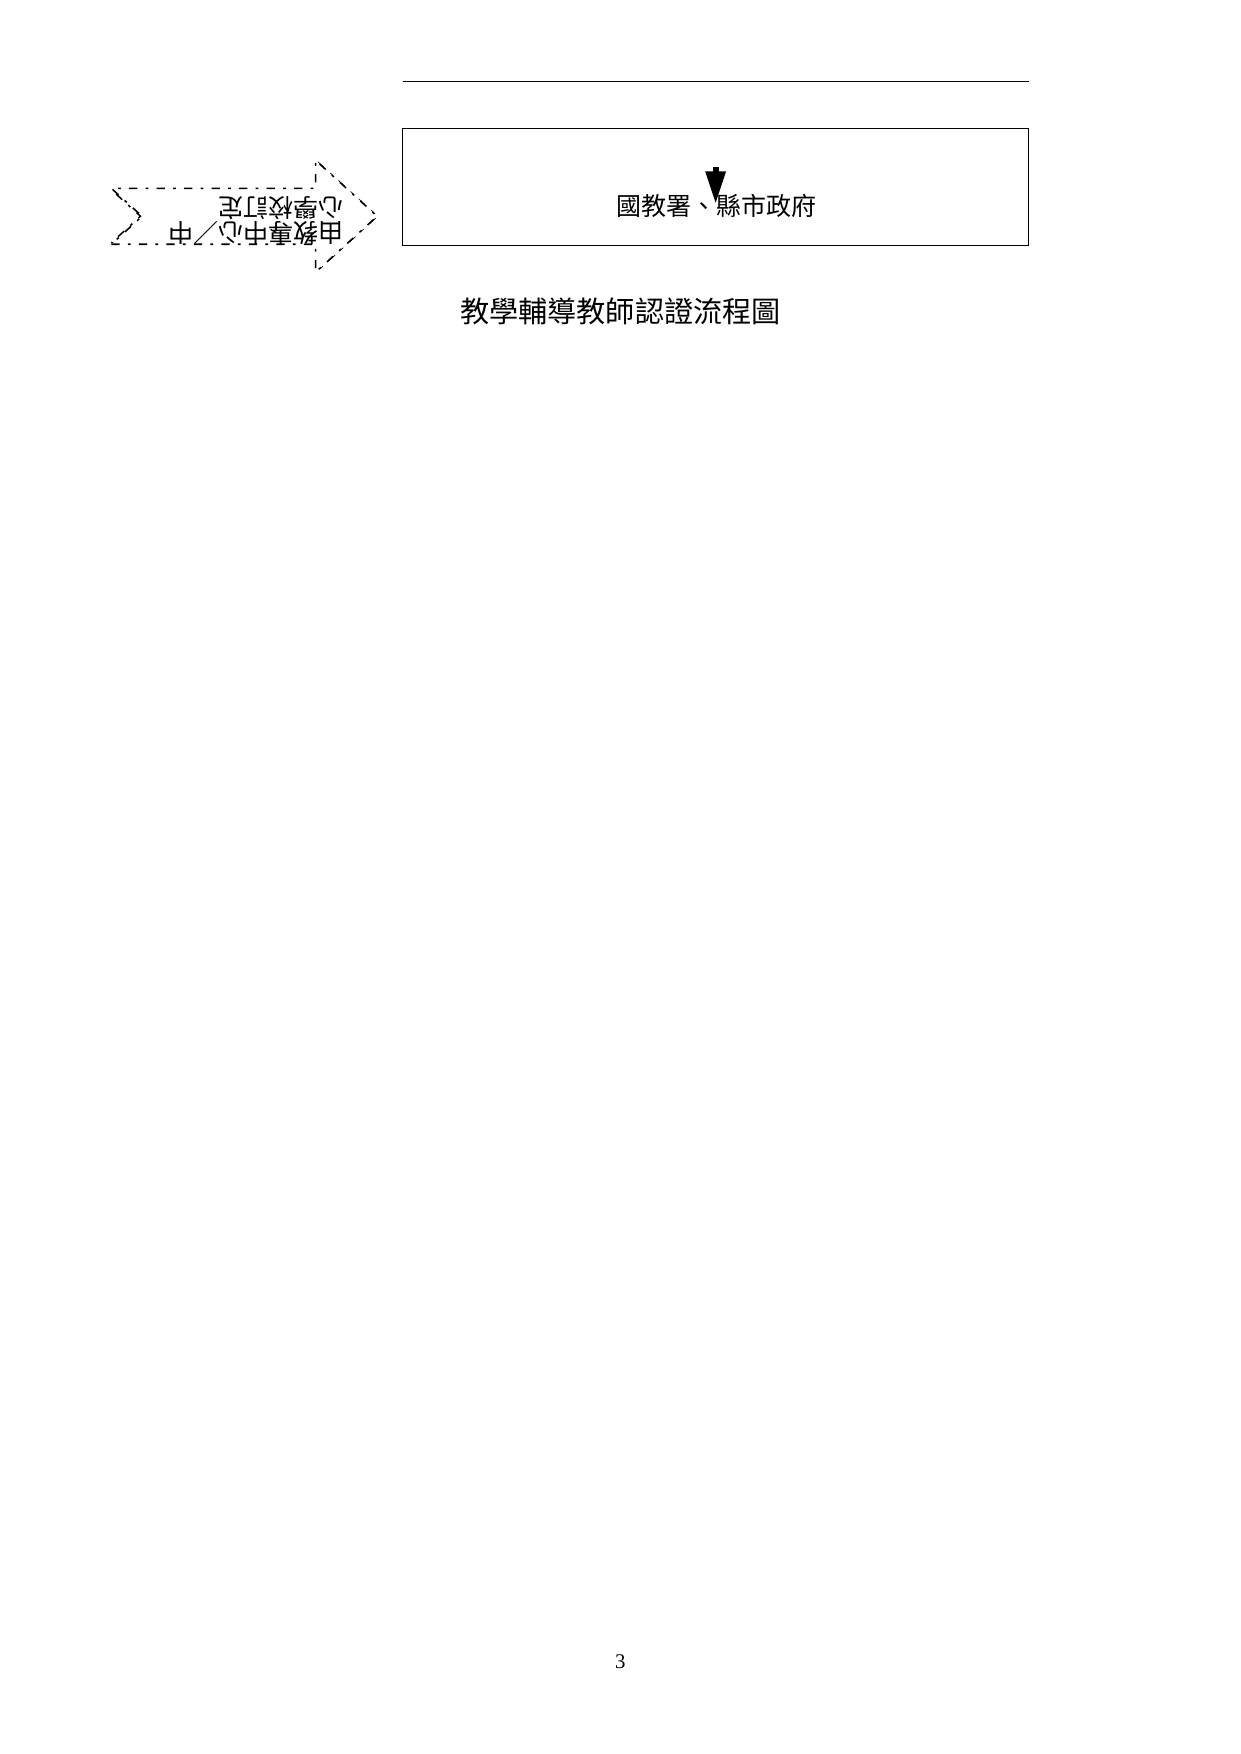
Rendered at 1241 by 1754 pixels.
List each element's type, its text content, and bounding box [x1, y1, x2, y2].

table_cell [86, 81, 403, 128]
table_cell [403, 82, 1028, 128]
table_cell [1029, 128, 1154, 245]
table_cell [86, 128, 402, 245]
table_cell 教學輔導教師認證流程圖 [86, 245, 1154, 331]
table_cell [1029, 81, 1154, 128]
table_cell 國教署、縣市政府 核發教學輔導教師證書 [403, 129, 1028, 245]
